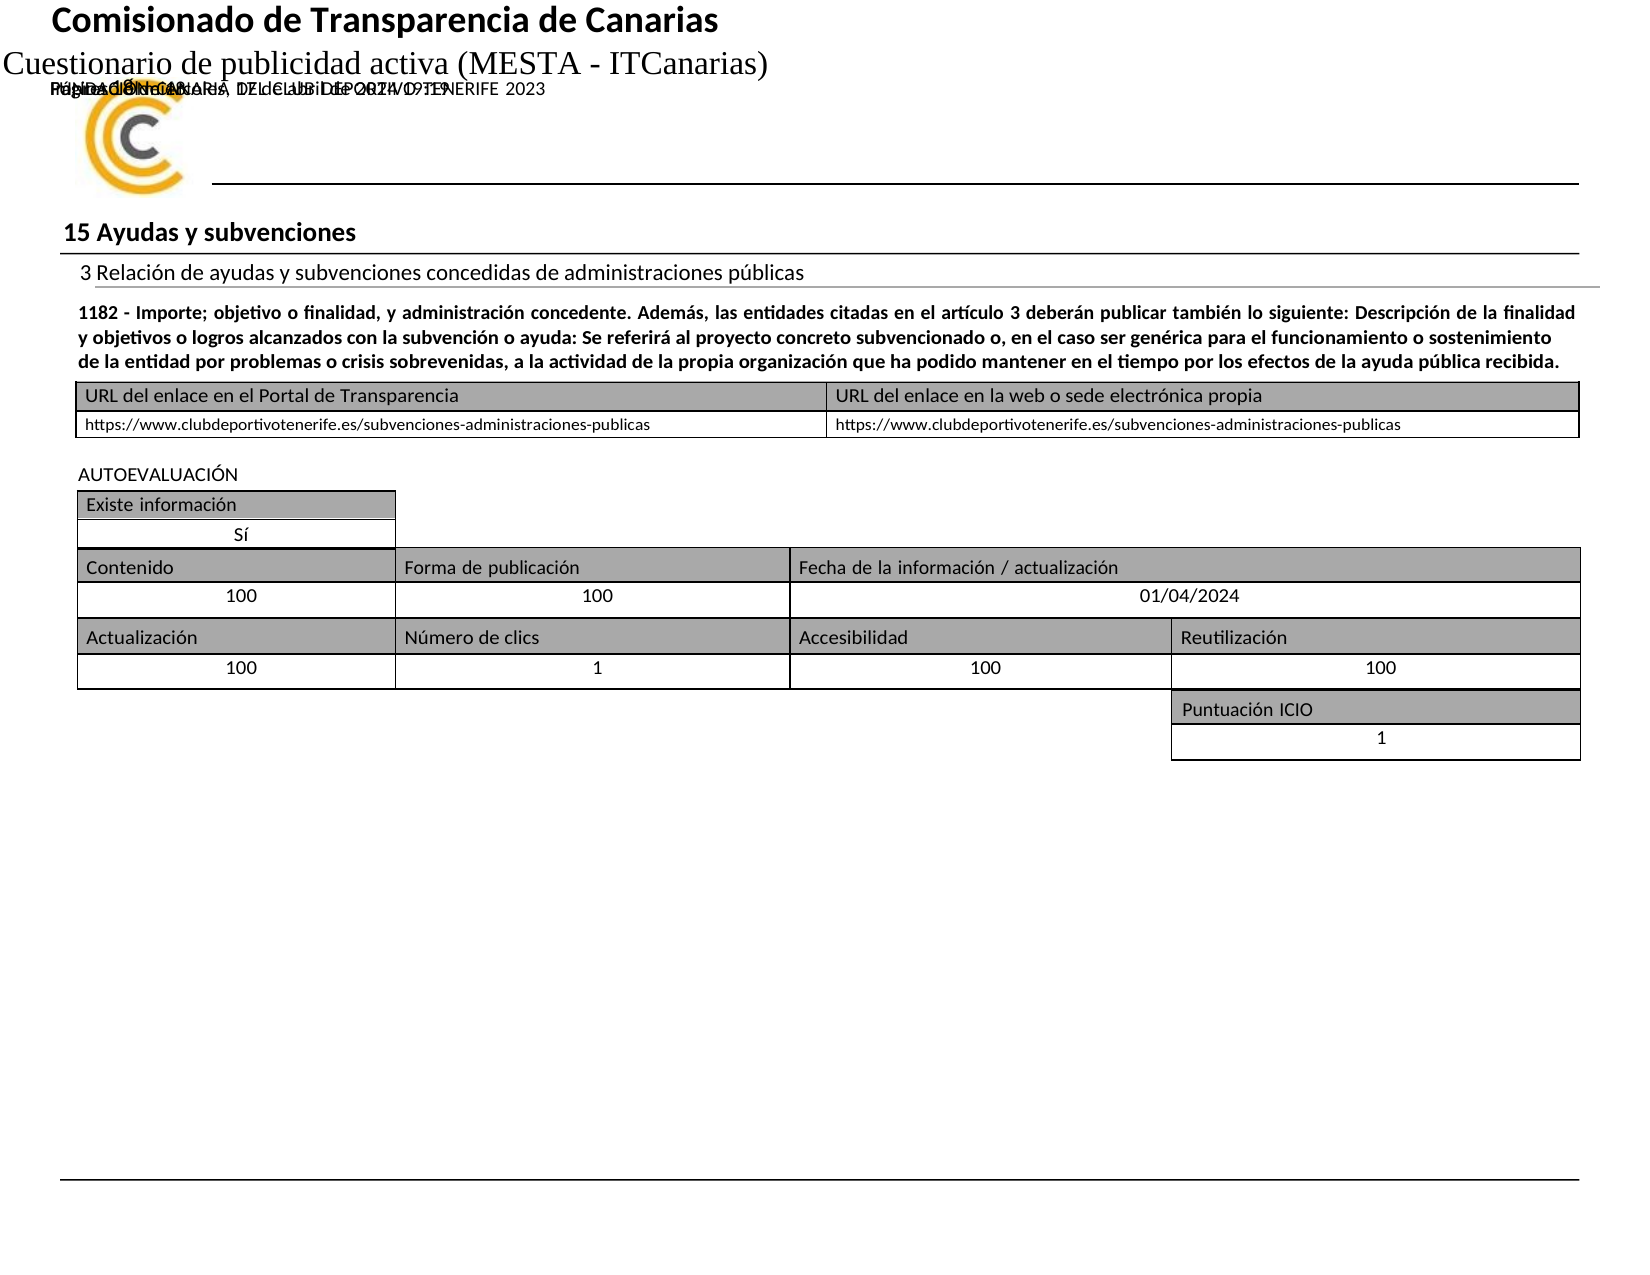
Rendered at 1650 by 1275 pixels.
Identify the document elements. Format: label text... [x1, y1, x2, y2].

subtitle 15 Ayudas y subvenciones [63, 215, 1594, 248]
table_header Existe información [78, 492, 395, 518]
table_cell https://www.clubdeportivotenerife.es/subvenciones-administraciones-publicas [77, 412, 826, 436]
table_cell 100 [791, 655, 1171, 688]
table_cell 100 [78, 655, 395, 688]
table_header [396, 490, 1580, 547]
table_cell 1 [396, 655, 789, 688]
text AUTOEVALUACIÓN [78, 462, 1594, 486]
table_cell Contenido [78, 550, 395, 581]
table_cell 100 [78, 583, 395, 617]
subtitle 1182 - Importe; objetivo o finalidad, y administración concedente. Además, las entidades citadas en el artículo 3 deberán publicar también lo siguiente: Descripción de la finalidad y objetivos o logros alcanzados con la subvención o ayuda: Se referirá al proyecto concreto subvencionado o, en el caso ser genérica para el funcionamiento o sostenimiento de la entidad por problemas o crisis sobrevenidas, a la actividad de la propia organización que ha podido mantener en el tiempo por los efectos de la ayuda pública recibida. [78, 300, 1578, 374]
table_cell 1 [1172, 725, 1580, 759]
table_cell 100 [1172, 655, 1580, 688]
table_cell [77, 690, 1171, 759]
table_cell 01/04/2024 [791, 583, 1580, 617]
table_header URL del enlace en la web o sede electrónica propia [827, 383, 1578, 410]
table_cell Puntuación ICIO [1172, 691, 1580, 723]
subtitle 3 Relación de ayudas y subvenciones concedidas de administraciones públicas [79, 252, 1594, 286]
table_cell Accesibilidad [791, 619, 1171, 653]
table_cell Reutilización [1172, 619, 1580, 653]
table_header URL del enlace en el Portal de Transparencia [77, 383, 826, 410]
table_cell Número de clics [396, 619, 789, 653]
picture [75, 77, 195, 198]
table_cell 100 [396, 583, 789, 617]
table_cell Sí [78, 520, 395, 547]
table_cell https://www.clubdeportivotenerife.es/subvenciones-administraciones-publicas [827, 412, 1578, 436]
table_cell Fecha de la información / actualización [791, 548, 1580, 581]
table_cell Forma de publicación [396, 548, 789, 581]
table_cell Actualización [78, 619, 395, 653]
